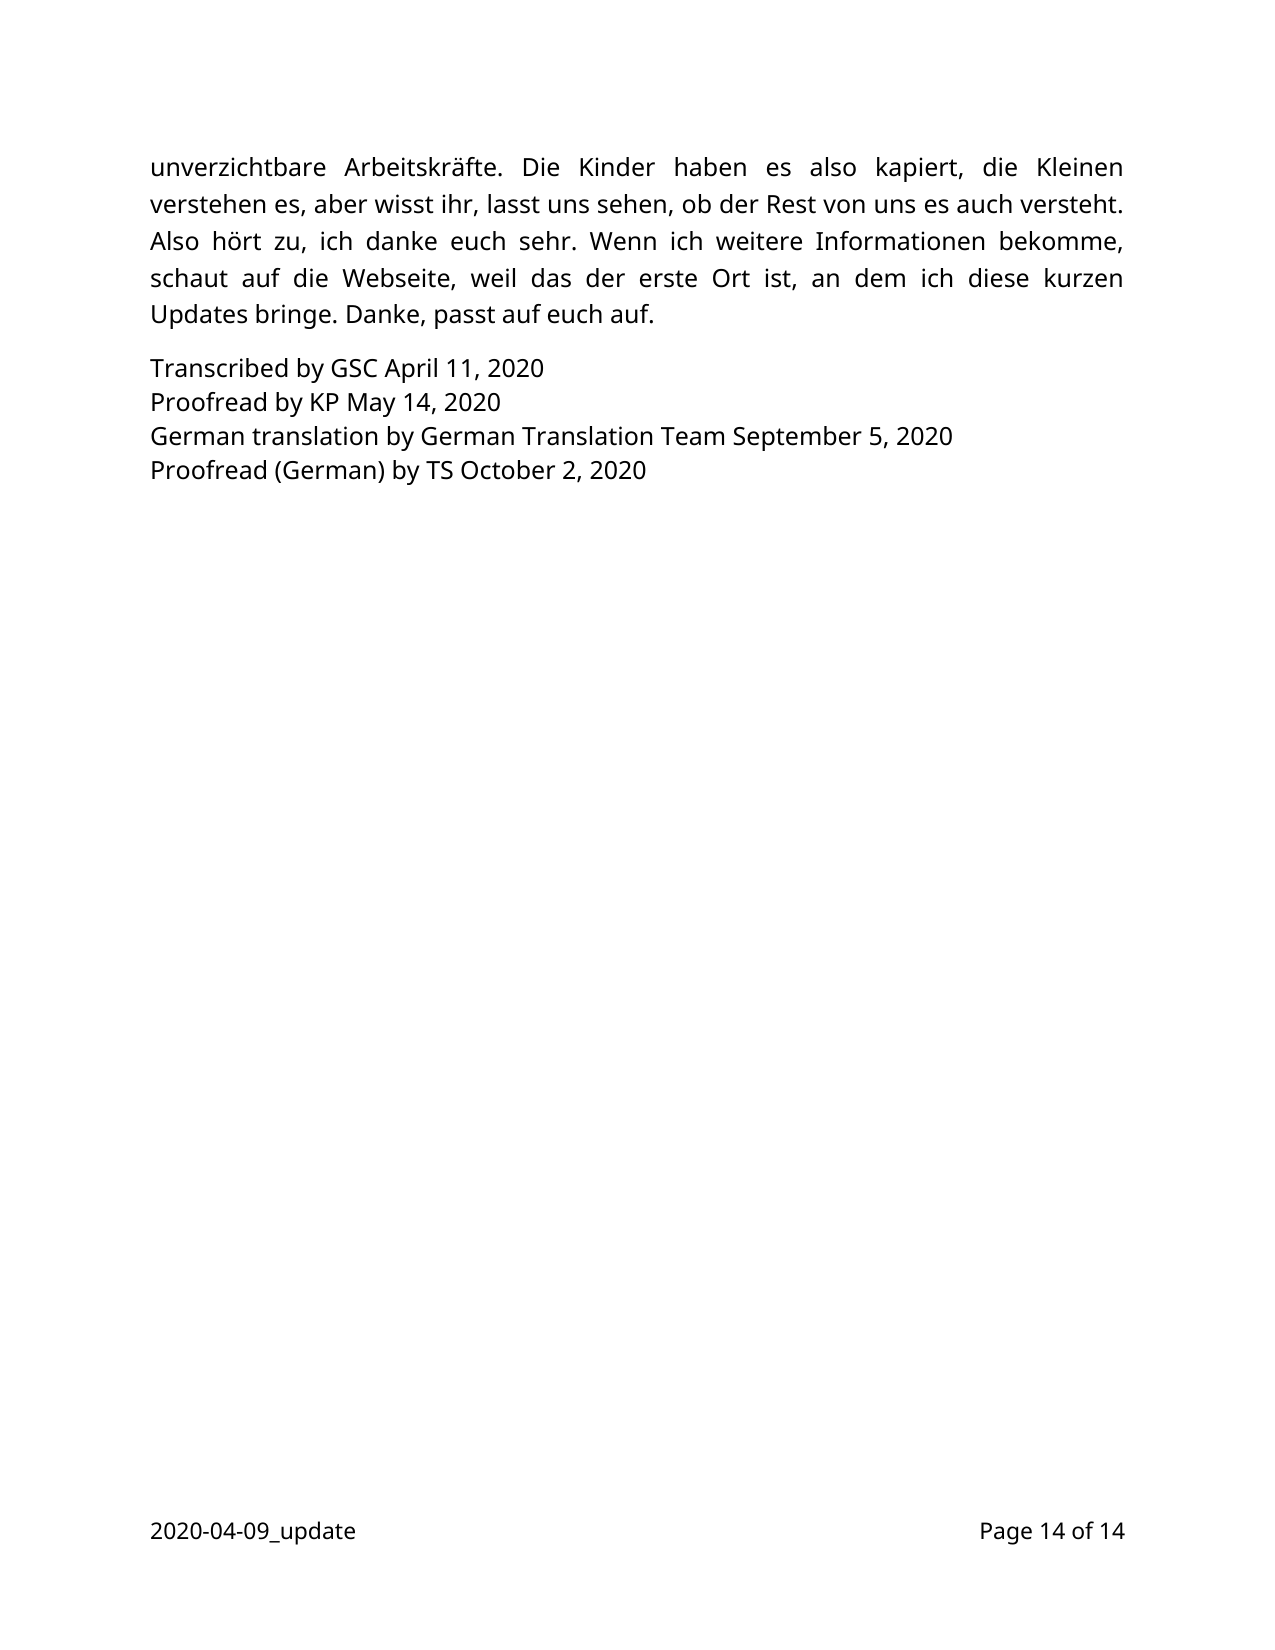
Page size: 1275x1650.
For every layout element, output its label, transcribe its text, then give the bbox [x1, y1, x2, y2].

text Proofread (German) by TS October 2, 2020 [150, 452, 1125, 487]
text unverzichtbare Arbeitskräfte. Die Kinder haben es also kapiert, die Kleinen verstehen es, aber wisst ihr, lasst uns sehen, ob der Rest von uns es auch versteht. Also hört zu, ich danke euch sehr. Wenn ich weitere Informationen bekomme, schaut auf die Webseite, weil das der erste Ort ist, an dem ich diese kurzen Updates bringe. Danke, passt auf euch auf. [150, 150, 1125, 331]
text Transcribed by GSC April 11, 2020 [150, 350, 1125, 384]
text Proofread by KP May 14, 2020 [150, 384, 1125, 418]
text German translation by German Translation Team September 5, 2020 [150, 418, 1125, 452]
